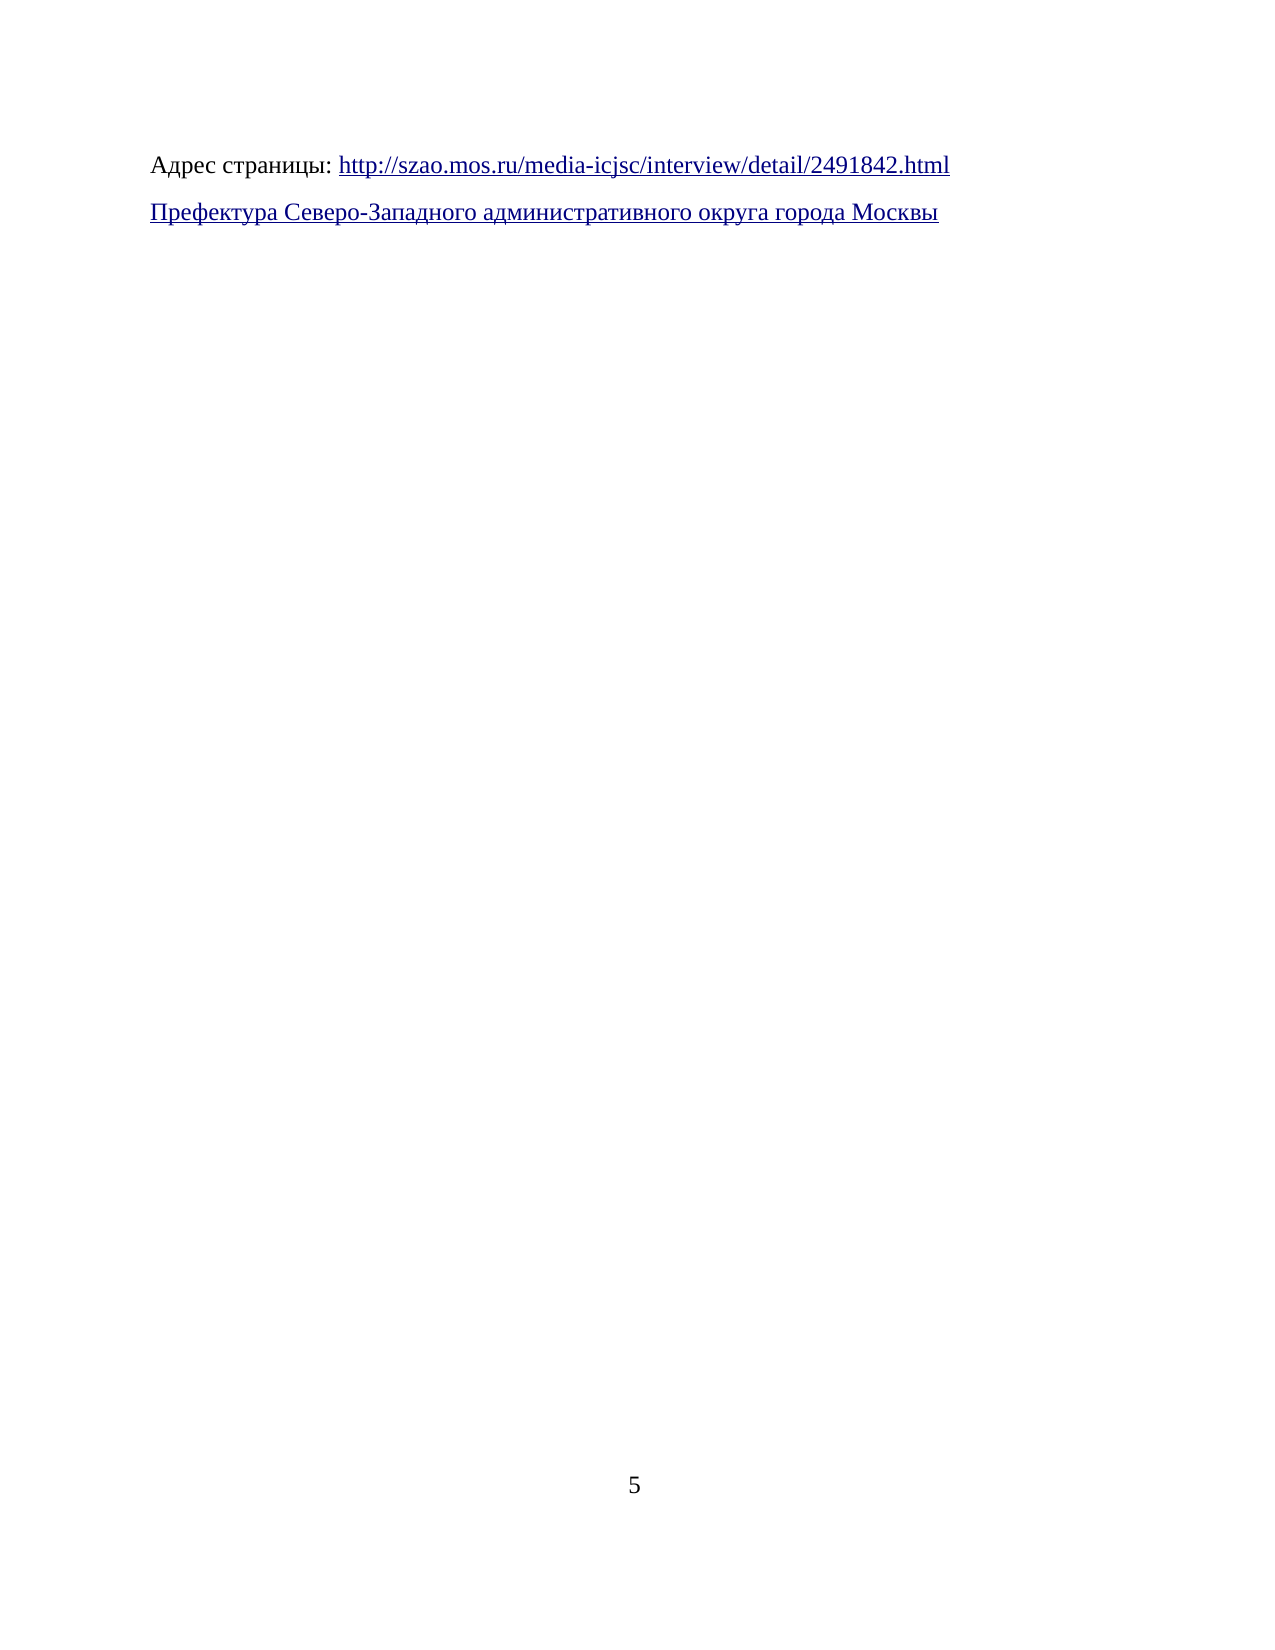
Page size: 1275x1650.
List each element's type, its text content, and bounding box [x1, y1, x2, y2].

text Адрес страницы: http://szao.mos.ru/media-icjsc/interview/detail/2491842.html [150, 150, 1125, 179]
text Префектура Северо-Западного административного округа города Москвы [150, 197, 1125, 225]
